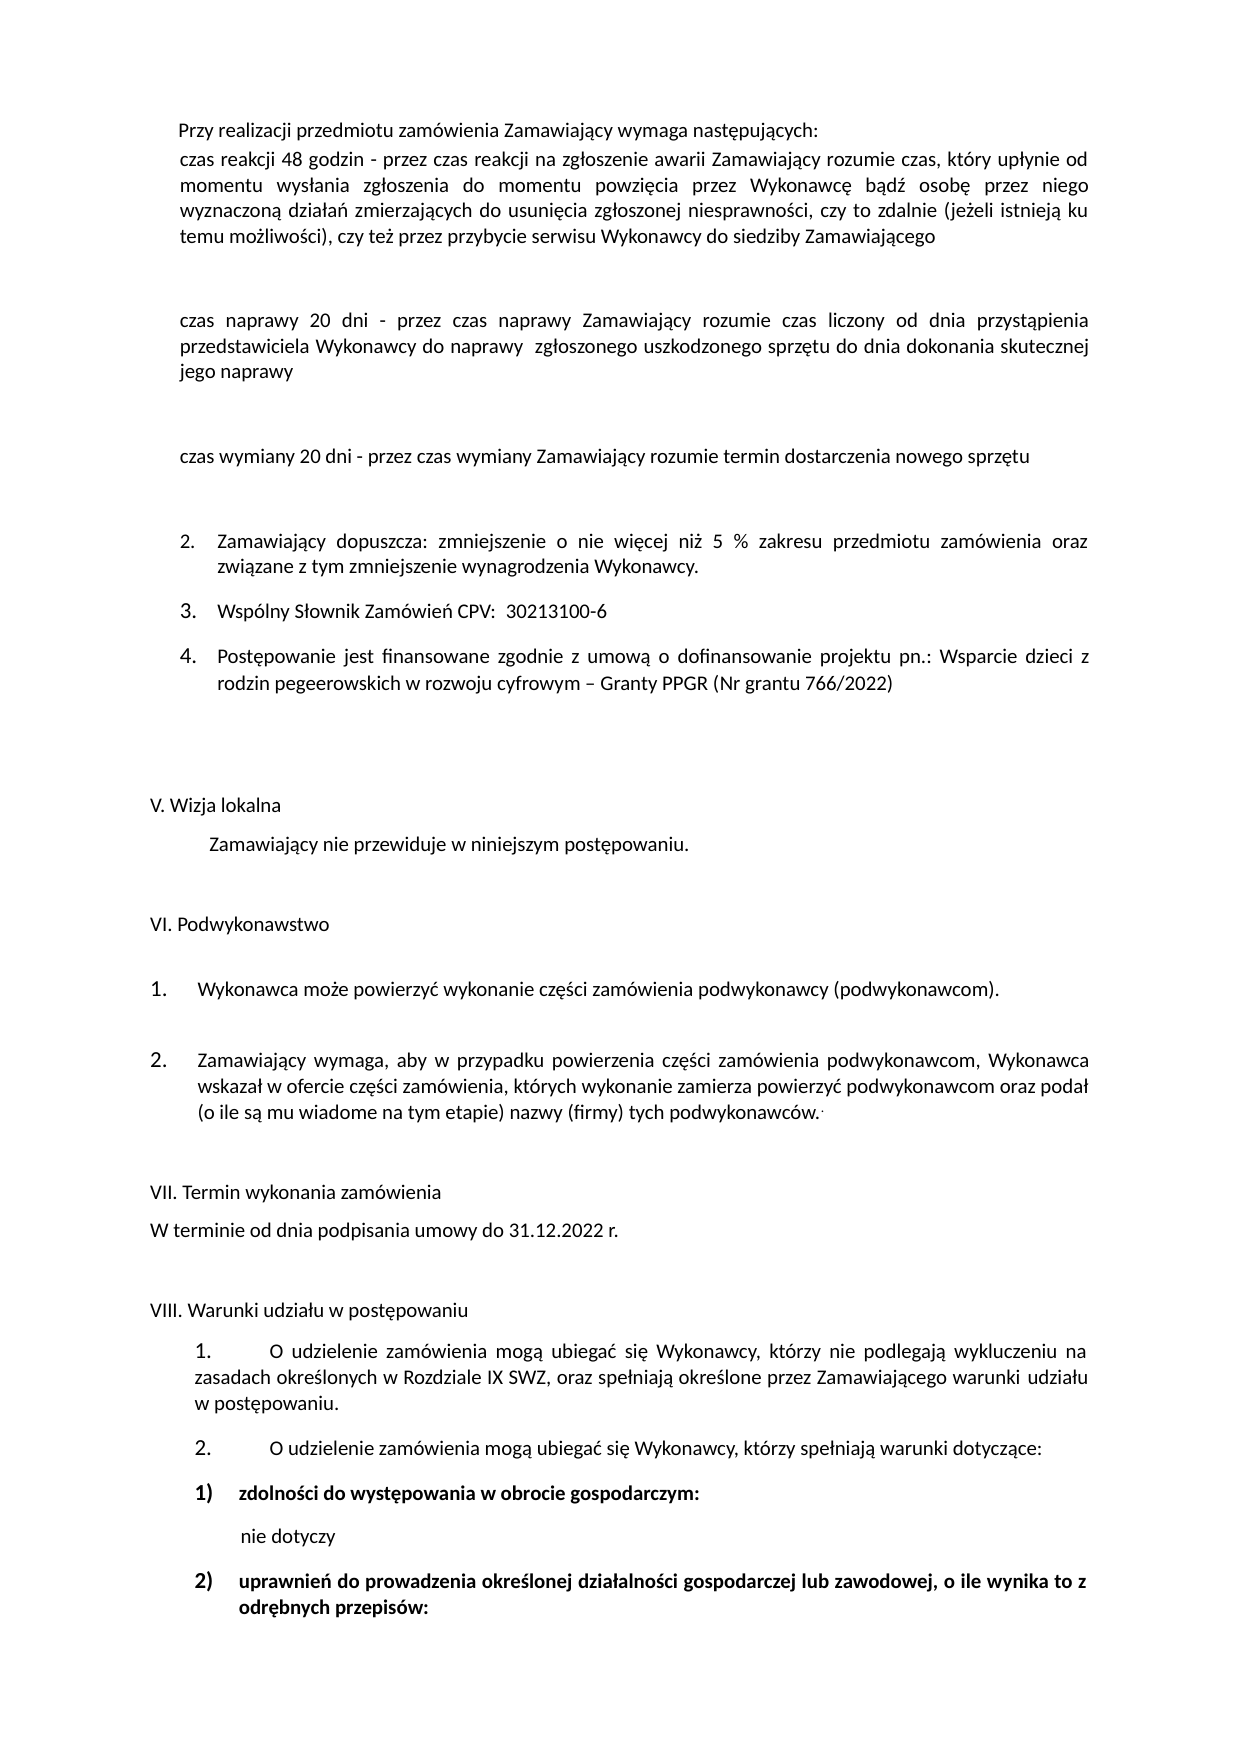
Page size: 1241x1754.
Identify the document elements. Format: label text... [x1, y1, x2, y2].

text Przy realizacji przedmiotu zamówienia Zamawiający wymaga następujących: [150, 117, 1090, 143]
list Wykonawca może powierzyć wykonanie części zamówienia podwykonawcy (podwykonawcom). [150, 974, 1090, 1002]
subtitle VIII. Warunki udziału w postępowaniu [150, 1298, 1090, 1323]
list Zamawiający wymaga, aby w przypadku powierzenia części zamówienia podwykonawcom, Wykonawca wskazał w ofercie części zamówienia, których wykonanie zamierza powierzyć podwykonawcom oraz podał (o ile są mu wiadome na tym etapie) nazwy (firmy) tych podwykonawców.. [150, 1045, 1090, 1125]
list Zamawiający dopuszcza: zmniejszenie o nie więcej niż 5 % zakresu przedmiotu zamówienia oraz związane z tym zmniejszenie wynagrodzenia Wykonawcy. [179, 528, 1090, 579]
list czas naprawy 20 dni - przez czas naprawy Zamawiający rozumie czas liczony od dnia przystąpienia przedstawiciela Wykonawcy do naprawy zgłoszonego uszkodzonego sprzętu do dnia dokonania skutecznej jego naprawy [179, 307, 1090, 384]
subtitle VI. Podwykonawstwo [150, 911, 1090, 936]
list uprawnień do prowadzenia określonej działalności gospodarczej lub zawodowej, o ile wynika to z odrębnych przepisów: [194, 1566, 1088, 1619]
subtitle V. Wizja lokalna [150, 792, 1090, 818]
list czas wymiany 20 dni - przez czas wymiany Zamawiający rozumie termin dostarczenia nowego sprzętu [179, 443, 1090, 468]
subtitle VII. Termin wykonania zamówienia [150, 1179, 1090, 1205]
list Postępowanie jest finansowane zgodnie z umową o dofinansowanie projektu pn.: Wsparcie dzieci z rodzin pegeerowskich w rozwoju cyfrowym – Granty PPGR (Nr grantu 766/2022) [179, 641, 1090, 695]
list O udzielenie zamówienia mogą ubiegać się Wykonawcy, którzy nie podlegają wykluczeniu na zasadach określonych w Rozdziale IX SWZ, oraz spełniają określone przez Zamawiającego warunki udziału w postępowaniu. [194, 1336, 1088, 1416]
list O udzielenie zamówienia mogą ubiegać się Wykonawcy, którzy spełniają warunki dotyczące: [194, 1433, 1088, 1461]
list Wspólny Słownik Zamówień CPV: 30213100-6 [179, 596, 1090, 624]
list czas reakcji 48 godzin - przez czas reakcji na zgłoszenie awarii Zamawiający rozumie czas, który upłynie od momentu wysłania zgłoszenia do momentu powzięcia przez Wykonawcę bądź osobę przez niego wyznaczoną działań zmierzających do usunięcia zgłoszonej niesprawności, czy to zdalnie (jeżeli istnieją ku temu możliwości), czy też przez przybycie serwisu Wykonawcy do siedziby Zamawiającego [179, 147, 1090, 248]
list zdolności do występowania w obrocie gospodarczym: [194, 1478, 1088, 1506]
text nie dotyczy [240, 1523, 1088, 1549]
list Zamawiający nie przewiduje w niniejszym postępowaniu. [209, 831, 1091, 856]
text W terminie od dnia podpisania umowy do 31.12.2022 r. [150, 1218, 1090, 1243]
